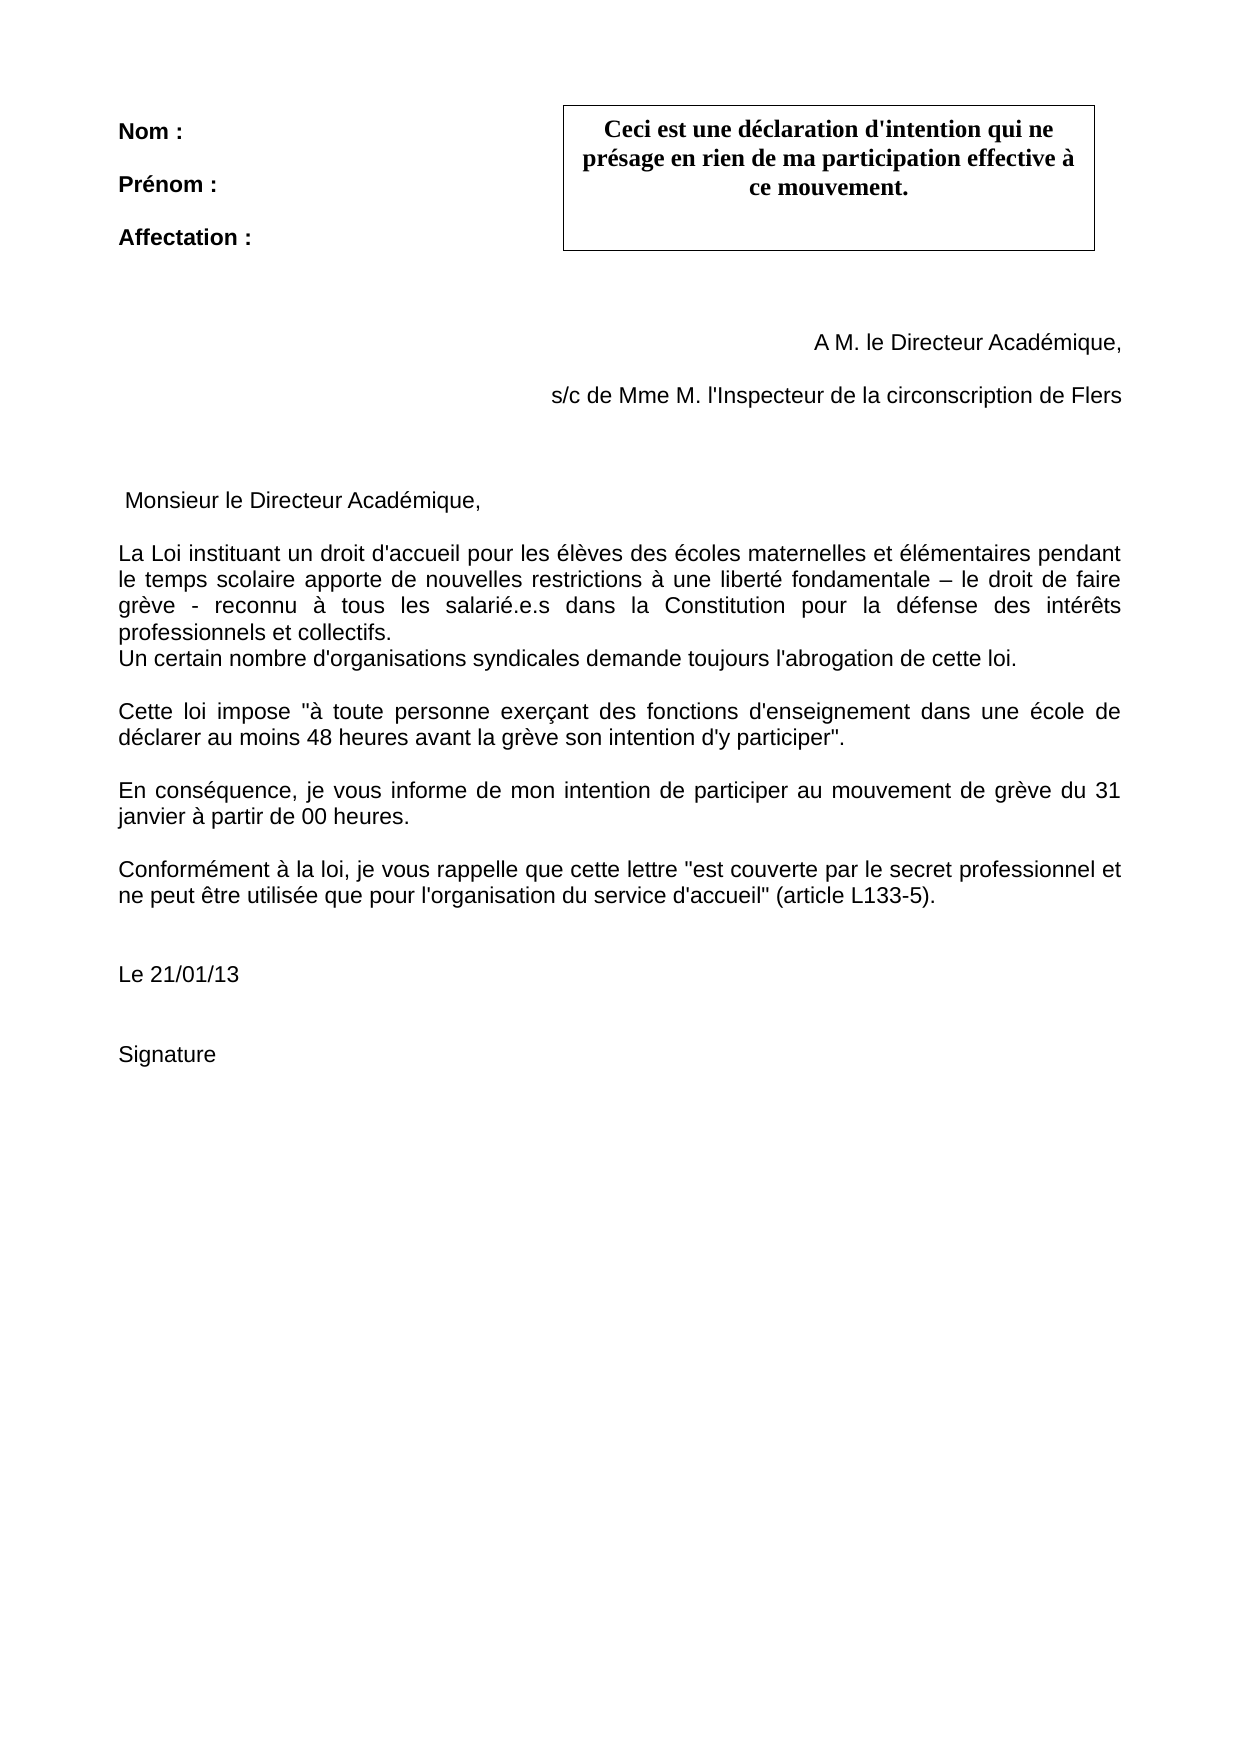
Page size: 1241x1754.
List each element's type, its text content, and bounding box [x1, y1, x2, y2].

text Nom : [118, 118, 563, 144]
text Le 21/01/13 [118, 961, 1122, 988]
text [1095, 171, 1122, 197]
text Monsieur le Directeur Académique, [118, 487, 1122, 513]
text Signature [118, 1041, 1122, 1067]
text [1095, 118, 1122, 144]
text Un certain nombre d'organisations syndicales demande toujours l'abrogation de cette loi. [118, 645, 1122, 672]
text Ceci est une déclaration d'intention qui ne présage en rien de ma participation effective à ce mouvement. [572, 114, 1086, 200]
text A M. le Directeur Académique, [118, 329, 1122, 355]
text Prénom : [118, 171, 563, 197]
text s/c de Mme M. l'Inspecteur de la circonscription de Flers [118, 382, 1122, 408]
text Conformément à la loi, je vous rappelle que cette lettre "est couverte par le secret professionnel et ne peut être utilisée que pour l'organisation du service d'accueil" (article L133-5). [118, 856, 1122, 909]
text En conséquence, je vous informe de mon intention de participer au mouvement de grève du 31 janvier à partir de 00 heures. [118, 777, 1122, 830]
text La Loi instituant un droit d'accueil pour les élèves des écoles maternelles et élémentaires pendant le temps scolaire apporte de nouvelles restrictions à une liberté fondamentale – le droit de faire grève - reconnu à tous les salarié.e.s dans la Constitution pour la défense des intérêts professionnels et collectifs. [118, 540, 1122, 645]
text Cette loi impose "à toute personne exerçant des fonctions d'enseignement dans une école de déclarer au moins 48 heures avant la grève son intention d'y participer". [118, 698, 1122, 751]
text [564, 106, 1094, 250]
text Affectation : [118, 223, 563, 250]
text [1095, 223, 1122, 250]
